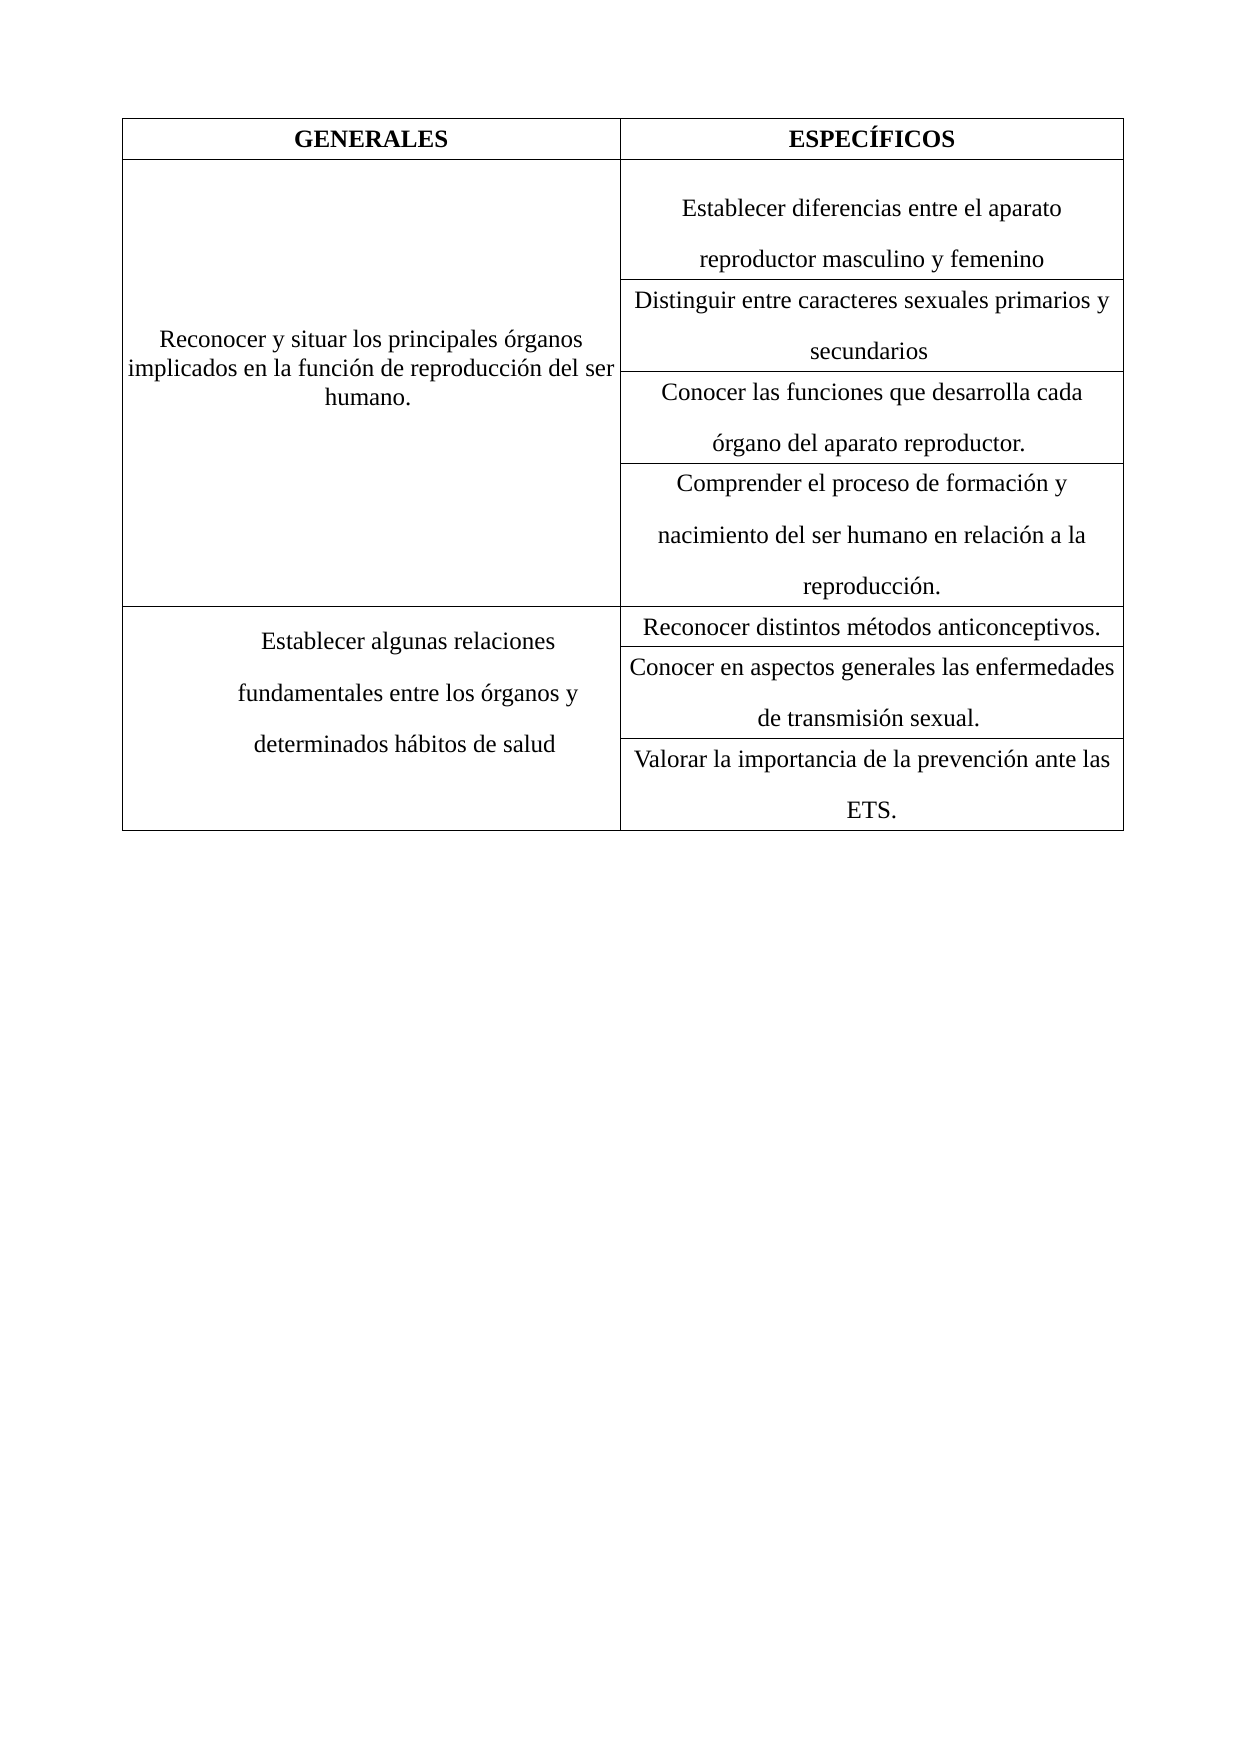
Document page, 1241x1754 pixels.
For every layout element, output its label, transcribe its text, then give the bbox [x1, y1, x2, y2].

table_cell Distinguir entre caracteres sexuales primarios y secundarios [621, 280, 1123, 371]
table_cell Establecer diferencias entre el aparato reproductor masculino y femenino [621, 160, 1123, 279]
table_cell Valorar la importancia de la prevención ante las ETS. [621, 739, 1123, 829]
table_cell Conocer en aspectos generales las enfermedades de transmisión sexual. [621, 647, 1123, 738]
table_cell Establecer algunas relaciones fundamentales entre los órganos y determinados hábitos de salud [123, 607, 620, 829]
table_cell Reconocer distintos métodos anticonceptivos. [621, 607, 1123, 646]
table_header GENERALES [123, 119, 620, 158]
table_cell Conocer las funciones que desarrolla cada órgano del aparato reproductor. [621, 372, 1123, 462]
table_cell Comprender el proceso de formación y nacimiento del ser humano en relación a la reproducción. [621, 464, 1123, 606]
table_header ESPECÍFICOS [621, 119, 1123, 158]
table_cell Reconocer y situar los principales órganos implicados en la función de reproducción del ser humano. [123, 160, 620, 606]
